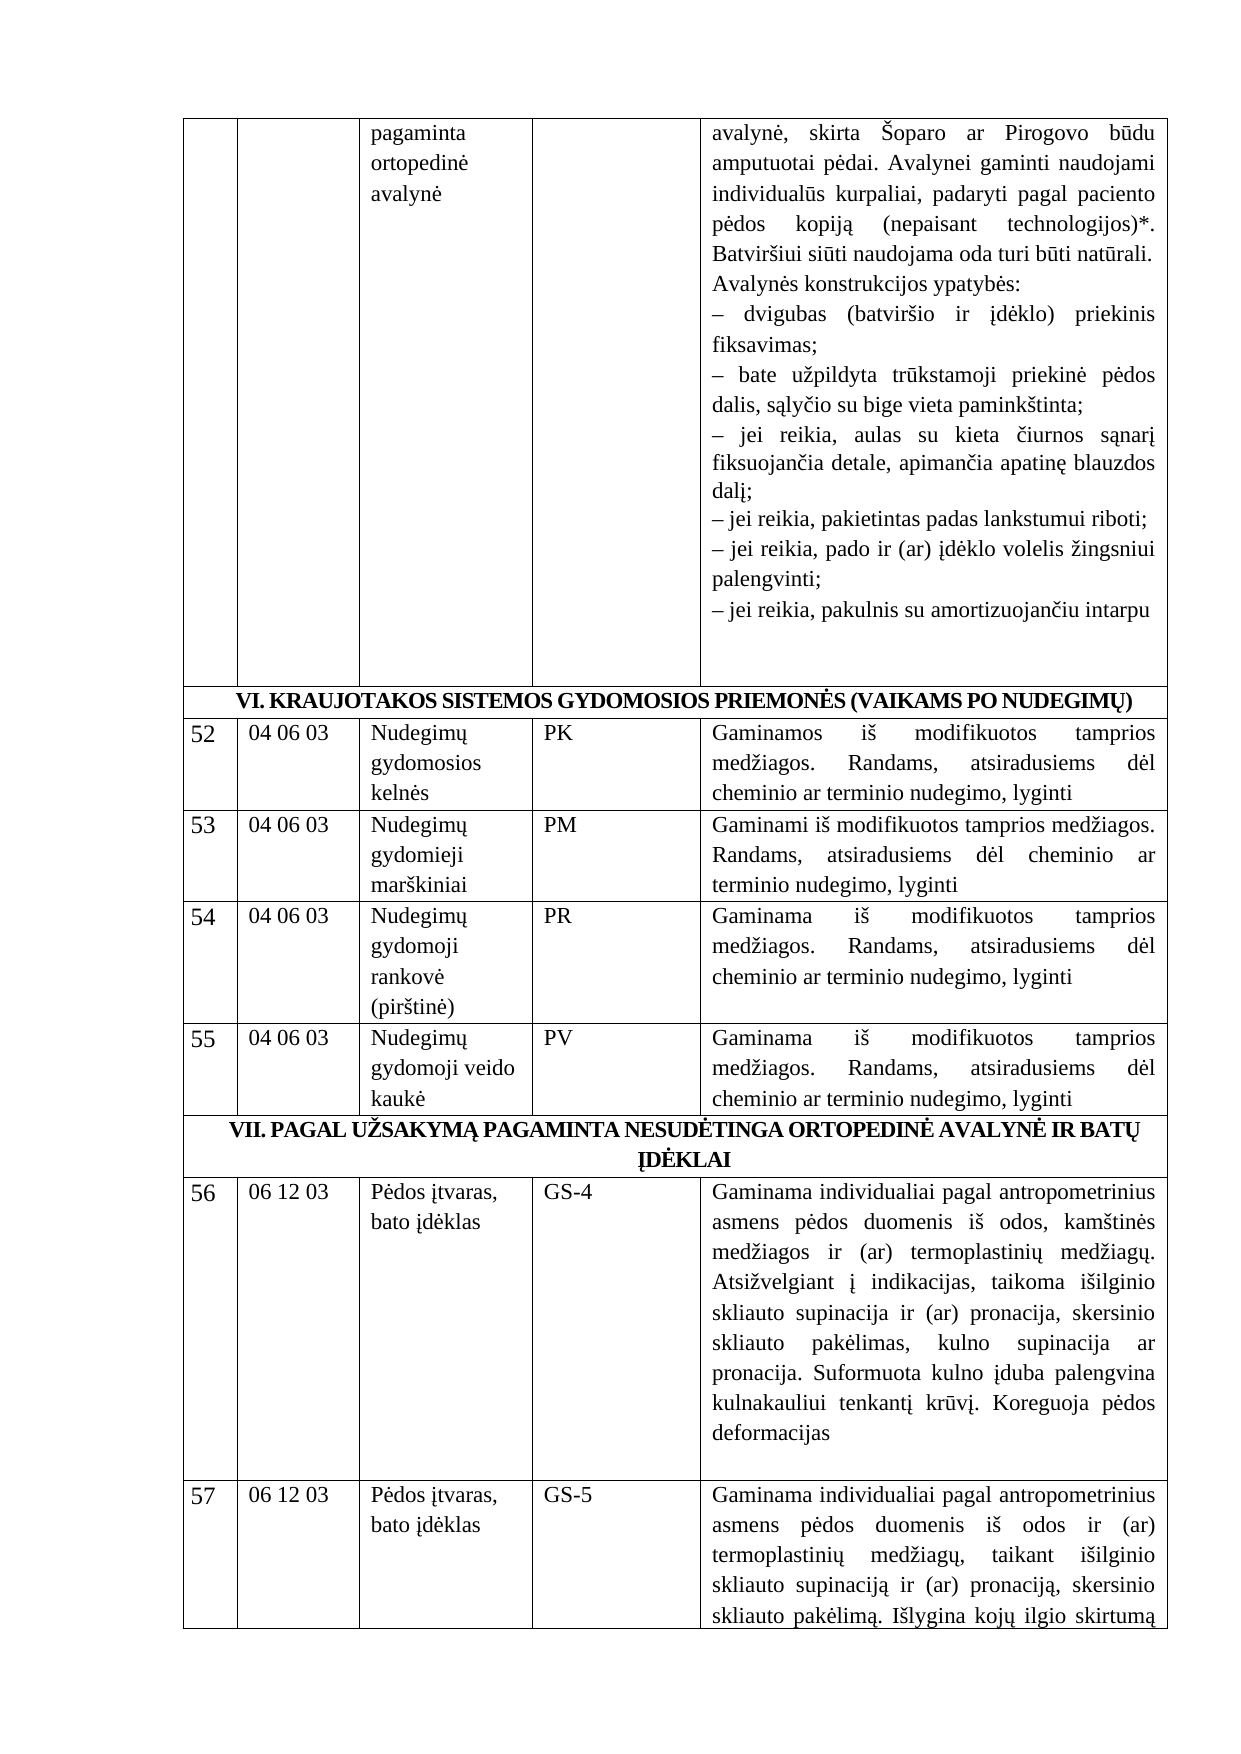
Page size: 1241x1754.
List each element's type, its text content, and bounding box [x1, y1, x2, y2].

table_cell 56 [184, 1178, 237, 1480]
table_cell [238, 119, 359, 686]
table_cell Nudegimų gydomoji rankovė (pirštinė) [360, 902, 532, 1023]
table_cell Gaminami iš modifikuotos tamprios medžiagos. Randams, atsiradusiems dėl cheminio ar terminio nudegimo, lyginti [701, 811, 1167, 901]
table_cell 52 [184, 719, 237, 809]
table_cell pagaminta ortopedinė avalynė [360, 119, 532, 686]
table_cell 57 [184, 1481, 237, 1628]
table_cell PR [533, 902, 700, 1023]
table_cell avalynė, skirta Šoparo ar Pirogovo būdu amputuotai pėdai. Avalynei gaminti naudojami individualūs kurpaliai, padaryti pagal paciento pėdos kopiją (nepaisant technologijos)*. Batviršiui siūti naudojama oda turi būti natūrali. Avalynės konstrukcijos ypatybės: – dvigubas (batviršio ir įdėklo) priekinis fiksavimas; – bate užpildyta trūkstamoji priekinė pėdos dalis, sąlyčio su bige vieta paminkštinta; – jei reikia, aulas su kieta čiurnos sąnarį fiksuojančia detale, apimančia apatinę blauzdos dalį; – jei reikia, pakietintas padas lankstumui riboti; – jei reikia, pado ir (ar) įdėklo volelis žingsniui palengvinti; – jei reikia, pakulnis su amortizuojančiu intarpu [701, 119, 1167, 686]
table_cell 04 06 03 [238, 719, 359, 809]
table_cell 53 [184, 811, 237, 901]
table_cell 06 12 03 [238, 1178, 359, 1480]
table_cell Gaminama individualiai pagal antropometrinius asmens pėdos duomenis iš odos ir (ar) termoplastinių medžiagų, taikant išilginio skliauto supinaciją ir (ar) pronaciją, skersinio skliauto pakėlimą. Išlygina kojų ilgio skirtumą [701, 1481, 1167, 1628]
table_cell [533, 119, 700, 686]
table_cell Gaminama individualiai pagal antropometrinius asmens pėdos duomenis iš odos, kamštinės medžiagos ir (ar) termoplastinių medžiagų. Atsižvelgiant į indikacijas, taikoma išilginio skliauto supinacija ir (ar) pronacija, skersinio skliauto pakėlimas, kulno supinacija ar pronacija. Suformuota kulno įduba palengvina kulnakauliui tenkantį krūvį. Koreguoja pėdos deformacijas [701, 1178, 1167, 1480]
table_cell PM [533, 811, 700, 901]
table_cell PV [533, 1024, 700, 1115]
table_cell 55 [184, 1024, 237, 1115]
table_cell PK [533, 719, 700, 809]
table_cell Gaminama iš modifikuotos tamprios medžiagos. Randams, atsiradusiems dėl cheminio ar terminio nudegimo, lyginti [701, 1024, 1167, 1115]
table_cell 04 06 03 [238, 811, 359, 901]
table_cell VII. PAGAL UŽSAKYMĄ PAGAMINTA NESUDĖTINGA ORTOPEDINĖ AVALYNĖ IR BATŲ ĮDĖKLAI [184, 1116, 1167, 1177]
table_cell 06 12 03 [238, 1481, 359, 1628]
table_cell [184, 119, 237, 686]
table_cell 04 06 03 [238, 902, 359, 1023]
table_cell GS-4 [533, 1178, 700, 1480]
table_cell 04 06 03 [238, 1024, 359, 1115]
table_cell Pėdos įtvaras, bato įdėklas [360, 1178, 532, 1480]
table_cell Gaminamos iš modifikuotos tamprios medžiagos. Randams, atsiradusiems dėl cheminio ar terminio nudegimo, lyginti [701, 719, 1167, 809]
table_cell 54 [184, 902, 237, 1023]
table_cell Gaminama iš modifikuotos tamprios medžiagos. Randams, atsiradusiems dėl cheminio ar terminio nudegimo, lyginti [701, 902, 1167, 1023]
table_cell Nudegimų gydomieji marškiniai [360, 811, 532, 901]
table_cell Nudegimų gydomoji veido kaukė [360, 1024, 532, 1115]
table_cell VI. KRAUJOTAKOS SISTEMOS GYDOMOSIOS PRIEMONĖS (VAIKAMS PO NUDEGIMŲ) [184, 687, 1167, 718]
table_cell Nudegimų gydomosios kelnės [360, 719, 532, 809]
table_cell GS-5 [533, 1481, 700, 1628]
table_cell Pėdos įtvaras, bato įdėklas [360, 1481, 532, 1628]
